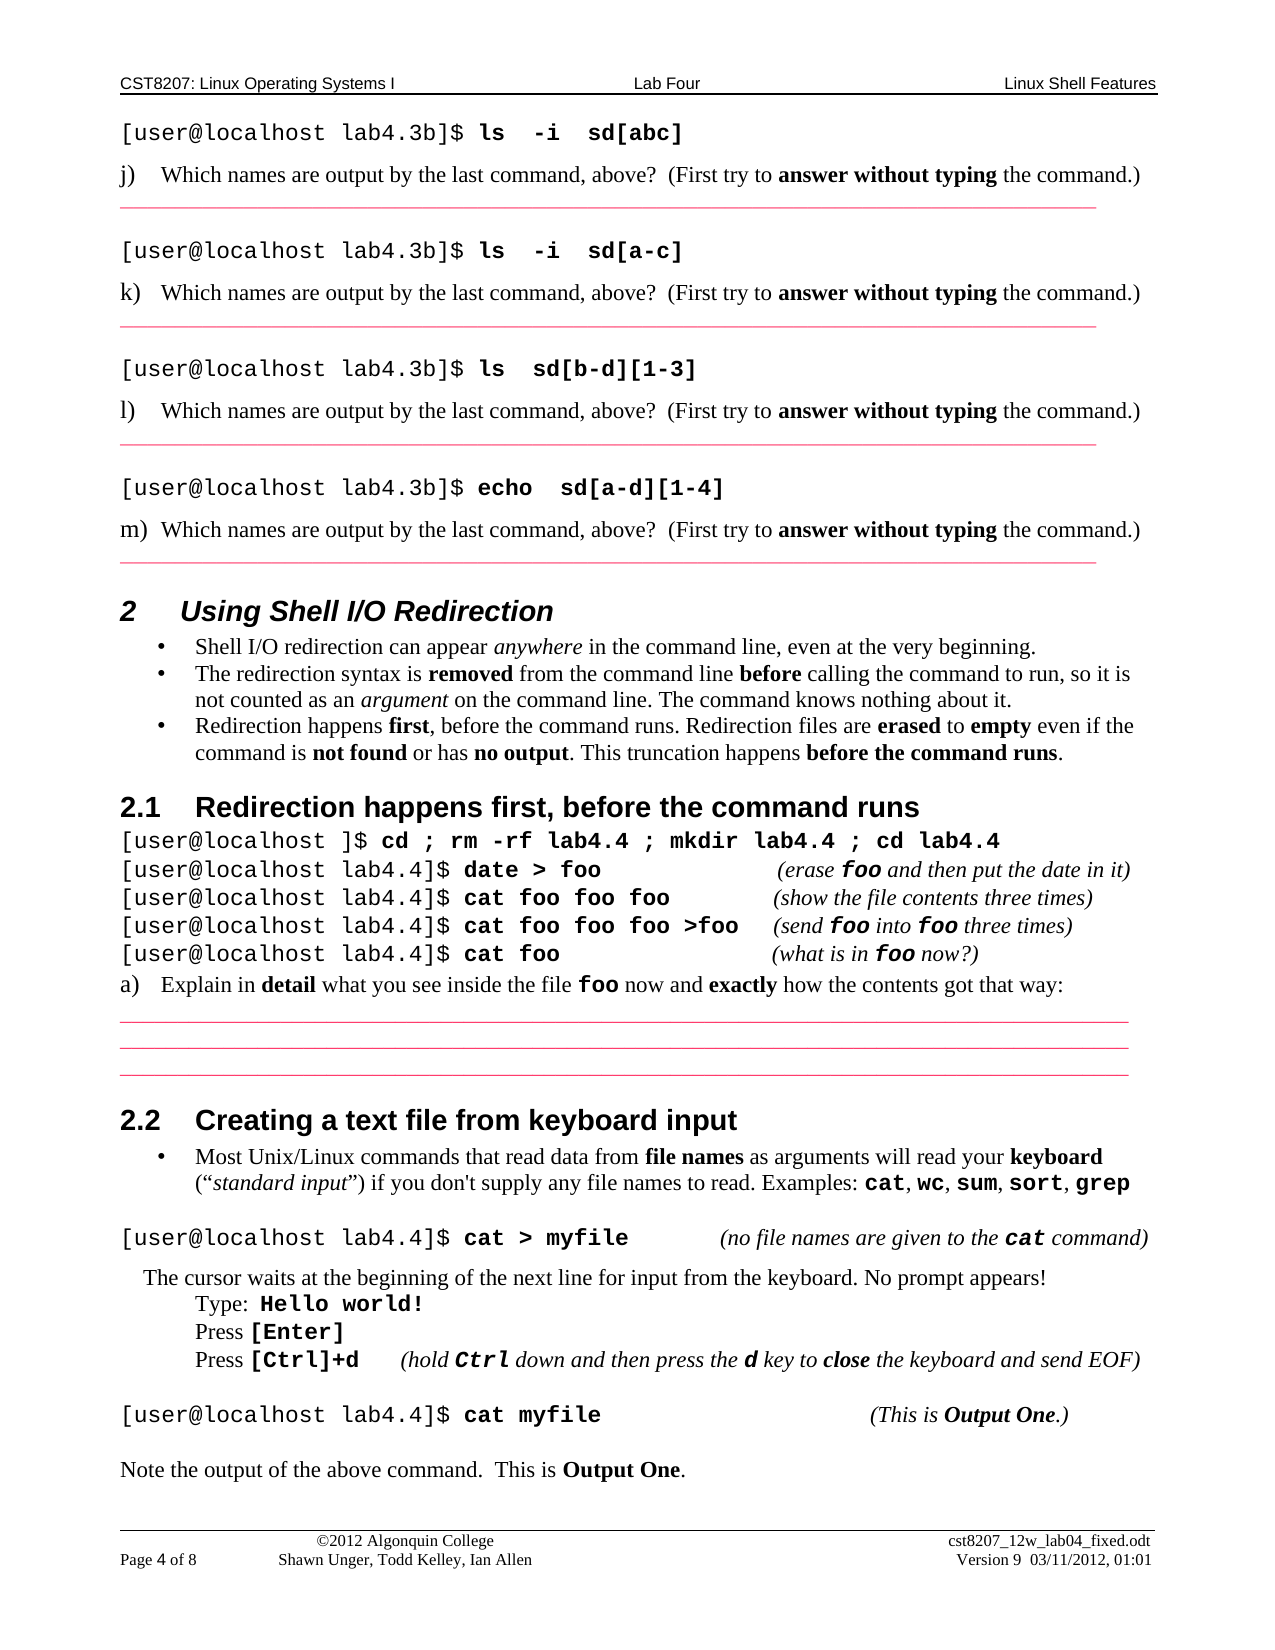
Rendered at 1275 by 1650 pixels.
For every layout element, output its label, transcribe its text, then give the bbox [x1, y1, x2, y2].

text [user@localhost lab4.4]$ date > foo (erase foo and then put the date in it) [120, 856, 1155, 884]
text [user@localhost lab4.4]$ cat > myfile (no file names are given to the cat command) [120, 1224, 1155, 1252]
list Which names are output by the last command, above? (First try to answer without typing the command.) [120, 159, 1155, 188]
text [user@localhost lab4.4]$ cat myfile (This is Output One.) [120, 1401, 1155, 1429]
text [user@localhost lab4.4]$ cat foo foo foo >foo (send foo into foo three times) [120, 912, 1155, 941]
list The redirection syntax is removed from the command line before calling the command to run, so it is not counted as an argument on the command line. The command knows nothing about it. [157, 660, 1155, 712]
list Which names are output by the last command, above? (First try to answer without typing the command.) [120, 514, 1155, 543]
text Press [Enter] [120, 1318, 1155, 1347]
text [user@localhost lab4.3b]$ ls -i sd[a-c] [120, 239, 1155, 265]
list Most Unix/Linux commands that read data from file names as arguments will read your keyboard (“standard input”) if you don't supply any file names to read. Examples: cat, wc, sum, sort, grep [157, 1143, 1155, 1224]
text ________________________________________________________________________________________ [120, 1025, 1155, 1052]
text Note the output of the above command. This is Output One. [120, 1456, 1155, 1482]
text [user@localhost lab4.4]$ cat foo (what is in foo now?) [120, 941, 1155, 969]
list Redirection happens first, before the command runs. Redirection files are erased to empty even if the command is not found or has no output. This truncation happens before the command runs. [157, 712, 1155, 765]
text [user@localhost lab4.4]$ cat foo foo foo (show the file contents three times) [120, 884, 1155, 912]
text _______________________________________________________________________ [120, 424, 1155, 450]
text _______________________________________________________________________ [120, 188, 1155, 213]
text ________________________________________________________________________________________ [120, 1052, 1155, 1078]
text ________________________________________________________________________________________ [120, 999, 1155, 1025]
text [user@localhost lab4.3b]$ echo sd[a-d][1-4] [120, 476, 1155, 502]
text [user@localhost lab4.3b]$ ls sd[b-d][1-3] [120, 358, 1155, 384]
list Which names are output by the last command, above? (First try to answer without typing the command.) [120, 396, 1155, 424]
subtitle Creating a text file from keyboard input [120, 1103, 1155, 1137]
list Explain in detail what you see inside the file foo now and exactly how the contents got that way: [120, 969, 1155, 999]
text _______________________________________________________________________ [120, 543, 1155, 568]
list Which names are output by the last command, above? (First try to answer without typing the command.) [120, 277, 1155, 306]
subtitle Using Shell I/O Redirection [120, 593, 1155, 627]
subtitle Redirection happens first, before the command runs [120, 790, 1155, 824]
list Shell I/O redirection can appear anywhere in the command line, even at the very beginning. [157, 633, 1155, 660]
text Type: Hello world! [120, 1290, 1155, 1318]
text [user@localhost lab4.3b]$ ls -i sd[abc] [120, 121, 1155, 147]
text _______________________________________________________________________ [120, 306, 1155, 332]
text Press [Ctrl]+d (hold Ctrl down and then press the d key to close the keyboard and send EOF) [120, 1347, 1155, 1375]
text The cursor waits at the beginning of the next line for input from the keyboard. No prompt appears! [120, 1264, 1155, 1290]
text [user@localhost ]$ cd ; rm -rf lab4.4 ; mkdir lab4.4 ; cd lab4.4 [120, 830, 1155, 856]
